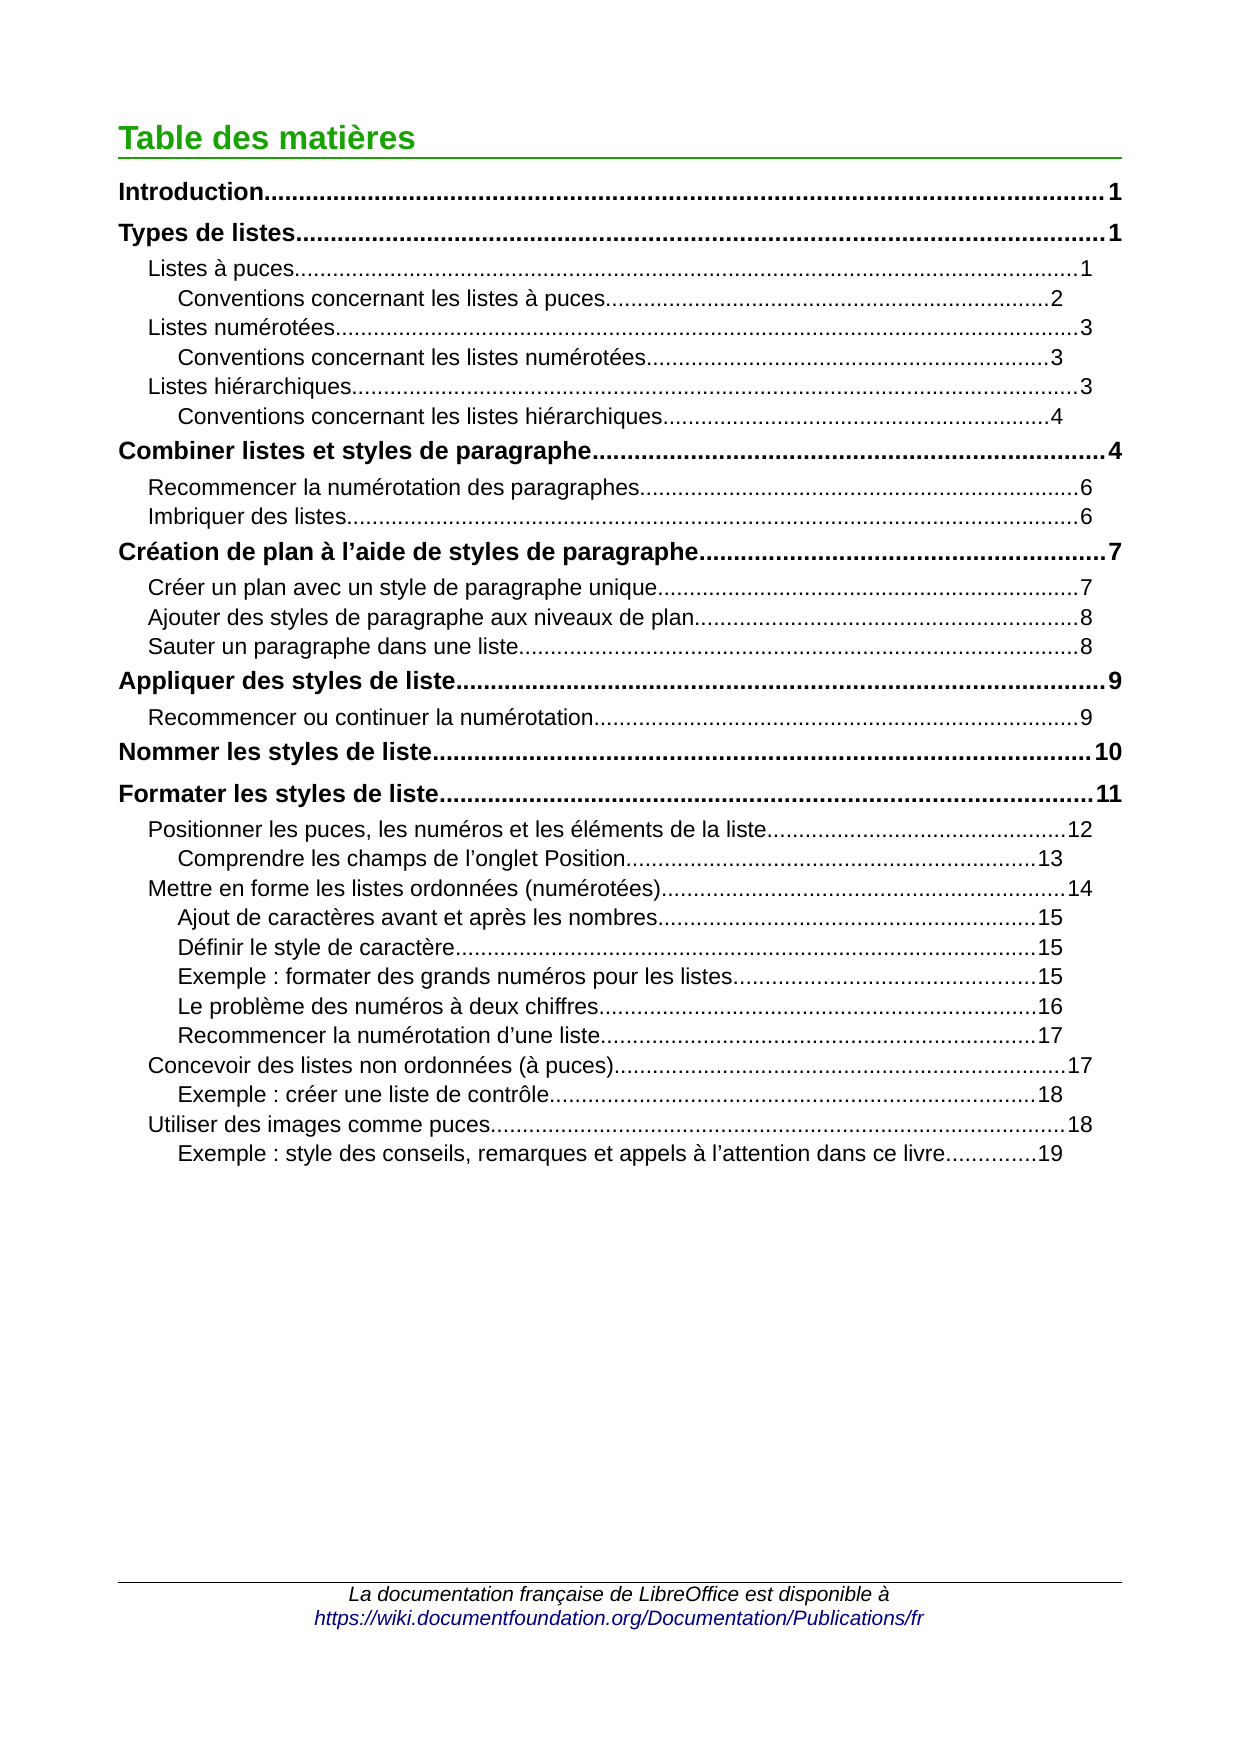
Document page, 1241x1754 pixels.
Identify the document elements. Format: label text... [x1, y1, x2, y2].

text Imbriquer des listes 6 [148, 501, 1122, 531]
text Appliquer des styles de liste 9 [118, 666, 1122, 696]
text Recommencer la numérotation des paragraphes 6 [148, 472, 1122, 501]
text Comprendre les champs de l’onglet Position 13 [177, 843, 1122, 873]
text Définir le style de caractère 15 [177, 932, 1122, 961]
text Exemple : formater des grands numéros pour les listes 15 [177, 961, 1122, 991]
text Sauter un paragraphe dans une liste 8 [148, 631, 1122, 660]
text Création de plan à l’aide de styles de paragraphe 7 [118, 536, 1122, 566]
text Listes hiérarchiques 3 [148, 371, 1122, 401]
text Conventions concernant les listes hiérarchiques 4 [177, 401, 1122, 430]
text Listes à puces 1 [148, 253, 1122, 283]
text Le problème des numéros à deux chiffres 16 [177, 991, 1122, 1020]
text Ajout de caractères avant et après les nombres 15 [177, 902, 1122, 932]
text Créer un plan avec un style de paragraphe unique 7 [148, 572, 1122, 601]
text Conventions concernant les listes à puces 2 [177, 283, 1122, 312]
text Mettre en forme les listes ordonnées (numérotées) 14 [148, 873, 1122, 902]
text Listes numérotées 3 [148, 312, 1122, 342]
text Exemple : style des conseils, remarques et appels à l’attention dans ce livre 19 [177, 1138, 1122, 1168]
text Formater les styles de liste 11 [118, 778, 1122, 808]
text Types de listes 1 [118, 218, 1122, 247]
text Combiner listes et styles de paragraphe 4 [118, 436, 1122, 466]
text Recommencer la numérotation d’une liste 17 [177, 1020, 1122, 1050]
text Ajouter des styles de paragraphe aux niveaux de plan 8 [148, 601, 1122, 631]
text Exemple : créer une liste de contrôle 18 [177, 1079, 1122, 1109]
text Conventions concernant les listes numérotées 3 [177, 342, 1122, 371]
text Introduction 1 [118, 177, 1122, 206]
text Concevoir des listes non ordonnées (à puces) 17 [148, 1050, 1122, 1079]
text Utiliser des images comme puces 18 [148, 1109, 1122, 1138]
text Positionner les puces, les numéros et les éléments de la liste 12 [148, 814, 1122, 843]
subtitle Table des matières [118, 118, 1122, 157]
text Nommer les styles de liste 10 [118, 737, 1122, 767]
text Recommencer ou continuer la numérotation 9 [148, 702, 1122, 731]
